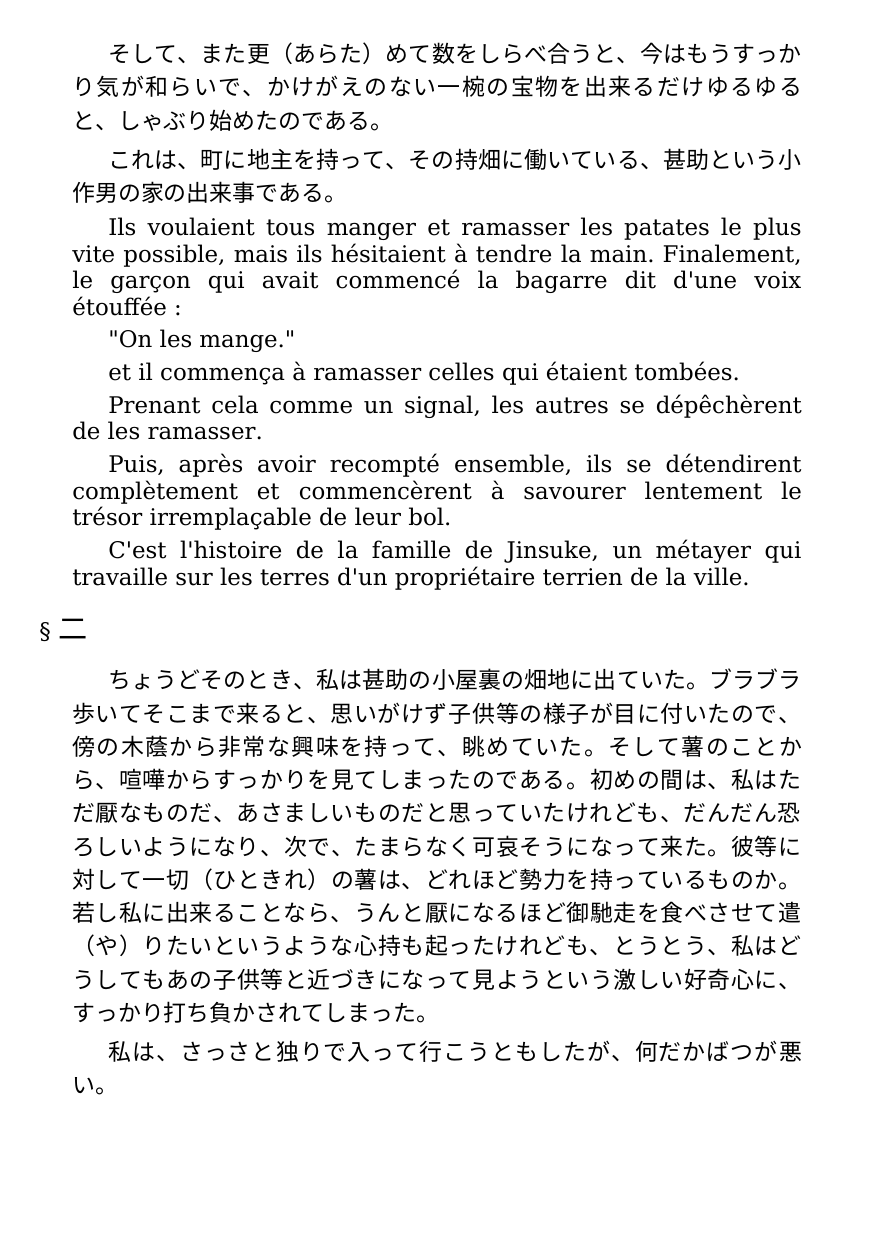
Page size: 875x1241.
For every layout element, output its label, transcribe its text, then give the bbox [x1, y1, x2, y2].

text Prenant cela comme un signal, les autres se dépêchèrent de les ramasser. [72, 392, 802, 445]
text そして、また更（あらた）めて数をしらべ合うと、今はもうすっかり気が和らいで、かけがえのない一椀の宝物を出来るだけゆるゆると、しゃぶり始めたのである。 [72, 36, 802, 136]
text Ils voulaient tous manger et ramasser les patates le plus vite possible, mais ils hésitaient à tendre la main. Finalement, le garçon qui avait commencé la bagarre dit d'une voix étouffée : [72, 214, 802, 321]
text Puis, après avoir recompté ensemble, ils se détendirent complètement et commencèrent à savourer lentement le trésor irremplaçable de leur bol. [72, 451, 802, 531]
text 私は、さっさと独りで入って行こうともしたが、何だかばつが悪い。 [72, 1034, 802, 1100]
subtitle § 二 [36, 602, 838, 651]
text et il commença à ramasser celles qui étaient tombées. [72, 359, 802, 386]
text C'est l'histoire de la famille de Jinsuke, un métayer qui travaille sur les terres d'un propriétaire terrien de la ville. [72, 537, 802, 590]
text これは、町に地主を持って、その持畑に働いている、甚助という小作男の家の出来事である。 [72, 142, 802, 208]
text "On les mange." [72, 327, 802, 353]
text ちょうどそのとき、私は甚助の小屋裏の畑地に出ていた。ブラブラ歩いてそこまで来ると、思いがけず子供等の様子が目に付いたので、傍の木蔭から非常な興味を持って、眺めていた。そして薯のことから、喧嘩からすっかりを見てしまったのである。初めの間は、私はただ厭なものだ、あさましいものだと思っていたけれども、だんだん恐ろしいようになり、次で、たまらなく可哀そうになって来た。彼等に対して一切（ひときれ）の薯は、どれほど勢力を持っているものか。若し私に出来ることなら、うんと厭になるほど御馳走を食べさせて遣（や）りたいというような心持も起ったけれども、とうとう、私はどうしてもあの子供等と近づきになって見ようという激しい好奇心に、すっかり打ち負かされてしまった。 [72, 662, 802, 1028]
